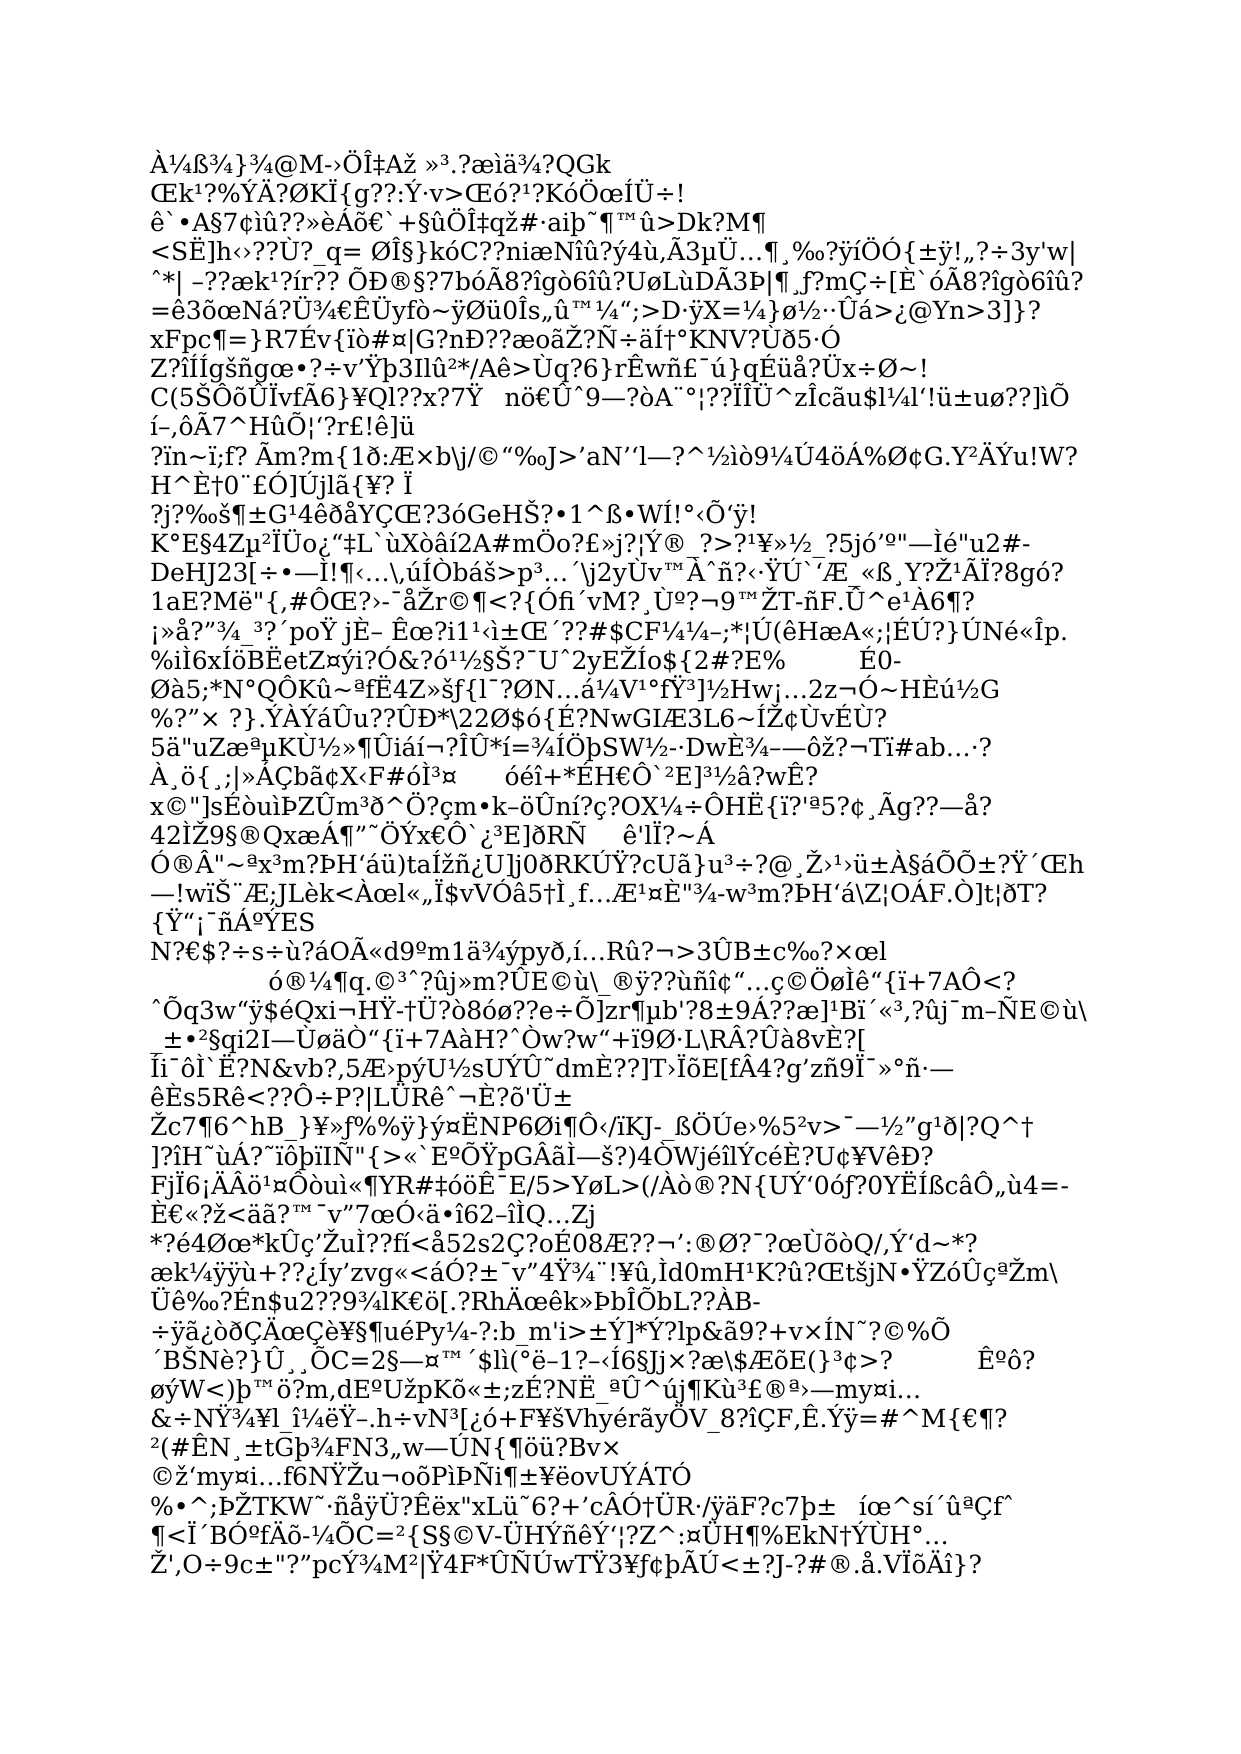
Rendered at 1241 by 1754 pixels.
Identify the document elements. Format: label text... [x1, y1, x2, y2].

text Z?îÍÍgšñgœ•?÷v’Ÿþ3Ilû²*/Aê>Ùq?6}rÊwñ£¯ú}qÉüå?Üx÷Ø~!C(5ŠÔõÛÏvfÃ6}¥Ql??x?7Ÿ nö€Ûˆ9—?òA¨°¦??ÏÎÜ^zÎcãu$l¼l‘!ü±uø??]ìÕ í–,ôÃ7^HûÕ¦‘?r£!ê]ü [150, 354, 1090, 442]
text Íi­¯ôÌ`Ë?N&vb?‚5Æ›pýU½sUÝÛ˜dmÈ??]T›ÏõE[fÂ4?g’zñ9Ï¯»°ñ·—êÈs5Rê<??Ô÷P?|LÜRêˆ¬È?õ'Ü± [150, 1054, 1090, 1112]
text N?€$?÷s÷ù?áOÃ«d9ºm1ä¾ýpyð‚í…Rû?¬>3ÛB±c‰?×œl ó®¼¶q.©³ˆ?ûj»m?ÛE©ù\_®ÿ??ùñî¢“…ç©ÖøÌê“{ï+7AÔ<?ˆÕq3w“ÿ$éQxi¬HŸ-†Ü?ò8óø??e÷Õ]zr¶µb'?8±9Á??æ]¹Bï´«³‚?ûj¯m–ÑE©ù\_±•²§qi2I—ÙøäÒ“{ï+7AàH?ˆÒw?w“+ï9Ø·L\RÂ?Ûà8vÈ?[ [150, 937, 1090, 1054]
text *?é4Øœ*kÛç’ŽuÌ??fí<å52s2Ç?oÉ08Æ??¬’:®Ø?¯?œÙõòQ/,Ý‘d~*?æk¼ÿÿù+??¿Íy’zvg«<áÓ?±¯v”4Ÿ¾¨!¥û‚Ìd0mH¹K?û?ŒtšjN•ŸZóÛçªŽm\Üê‰?Én$u2??9¾lK€ö[.?RhÄœêk»ÞbÎÕbL??ÀB-÷ÿã¿òðÇÄœÇè¥§¶uéPy¼-?:b_m'i>±Ý]*Ý?lp&ã9?+v×ÍN˜?©%Õ´BŠNè?}Û¸¸ÕC=2§—¤™´$lì(°ë–1?–‹Í6§Jj×?æ\$ÆõE(}³¢>? Êºô?øýW<)þ™ö?m,dEºUžpKõ«±;zÉ?NË_ªÛ^új¶Kù³£®ª›—my¤i…&÷NŸ¾¥l_î¼ëŸ–.h÷vN³­[¿ó+F¥šVhyérãyÖV_8?îÇF‚Ê.Ýÿ=#^M{€¶?²(#ÊN¸±tGþ¾FN3„w—ÚN{¶öü?Bv× [150, 1229, 1090, 1462]
text ]?­îH˜ùÁ?˜ïôþïIÑ"{>«`EºÕŸpGÂãÌ—š?)4ÒWjéîlÝcéÈ?U¢¥VêÐ?FjÏ6¡ÄÂö¹¤Ôòuì«¶YR#‡óöÊ¯E/5>YøL>(/Àò®?N{UÝ‘0óƒ?0YËÍßcâÔ„ù4=­­È€«?ž<äã?™¯v”7œÓ‹ä•î62–îÌQ…Zj [150, 1142, 1090, 1229]
text Ó®Â"~ªx³m?ÞH‘áü)taÍžñ¿U]j0ðRKÚŸ?cUã}u³÷?@¸Ž›¹›ü±À§áÕÕ±?Ÿ´Œh—!wïŠ¨Æ;JLèk<Àœl«„Ï$vVÓâ5†Ì¸f…Æ¹¤È"¾-w³m?ÞH‘á\Z¦OÁF.Ò]t¦ðT?{Ÿ“¡¯ñÁºÝES [150, 850, 1090, 937]
text ?ïn­~ï;f? Ãm?m{1ð:Æ×b\j/©“‰J>’aN’‘l—?^½ìò9¼Ú4öÁ%Ø¢G.Y²ÄÝu!W?H^È†0¨£Ó]Új­lã{¥? Ï [150, 442, 1090, 500]
text ©ž‘my¤i…f6NŸŽu¬oõPìÞÑi¶±¥ëovUÝÁTÓ [150, 1462, 1090, 1492]
text %•^;ÞŽTKW˜·ñåÿÜ?Êëx"xLü˜6?+’­cÂÓ†ÜR·/ÿäF?c7þ± íœ^sí´ûªÇfˆ [150, 1492, 1090, 1521]
text À¼ß¾}¾@M-›ÖÎ‡Až »³.?æìä¾?QGk [150, 150, 1090, 179]
text ¶<Ï´BÓºfÄõ-¼ÕC=²{S§©V-ÜHÝñêÝ‘¦?Z^:¤ÜH¶%EkN†ÝÙH°…Ž'‚O÷9c±"?”pcÝ¾M²|Ÿ4F*ÛÑÚwTŸ3¥ƒ¢þÃÚ<±?J-?#®.å.VÏõÄî}? [150, 1521, 1090, 1579]
text <SË]h‹›??Ù?_q= ØÎ§}kóC??niæNîû?­ý4ù,Ã3µÜ…¶¸‰?­ÿíÖÓ{±ÿ!„?÷3y'w|ˆ*| –??æk¹?ír?? ÕÐ®§?7bóÃ8?îgò6îû?UøLùDÃ3Þ|¶¸ƒ?mÇ÷[È`óÃ8?îgò6îû?=ê3õœNá?Ü¾€ÊÜyfò~ÿØü0Îs„û™¼“;>D·ÿX=¼}ø½··Ûá>¿@Yn>3]}?xFpc¶=}R7Év{ïò#¤|G?nÐ??æoãŽ?Ñ÷äÍ†°KNV?Ùð5·Ó [150, 237, 1090, 354]
text ?j?‰š¶±G¹4êðåYÇŒ?3óGeHŠ?•­1^ß•WÍ!°‹Õ‘ÿ!K°E§4Zµ²ÏÜo¿“‡L`ùXòâí2A#mÖo?£»j?¦Ý®_?>?¹¥»½_?5jó’º"—Ìé"u2#-DeHJ23[÷•—Ì!¶‹…\‚úÍÒbáš>p³…´\j2yÙv™Àˆñ?‹·ŸÚ`‘Æ_«ß¸Y?Ž¹ÃÏ?8gó?1aE?Më"{,#ÔŒ?›-¯åŽr©¶<?{Ófi´vM?¸Ùº?¬9™ŽT-ñF.Û^e¹À6¶?¡»å?”¾_³?´poŸ jÈ– Êœ?i1¹‹ì±Œ´??#$CF¼¼–;*¦Ú(êHæA«;¦ÉÚ?}ÚNé«Îp.%iÌ6xÍöBËetZ¤ýi­?Ó&?ó¹½§Š?¯Uˆ2yEŽÍo${2#?E% É0-Øà5;*N°QÔKû~ªfË4Z»šƒ{l¯?ØN…á¼V¹°fŸ³]½Hw¡…2z¬Ó~HÈú½G%?”× ?}.ÝÀÝáÛu??ÛÐ*\22Ø$ó{É?NwGIÆ3L6~ÍŽ¢ÙvÉÙ?5ä"uZæªµKÙ½»¶Ûiáí¬?ÎÛ*í=¾ÍÖþSW½-·DwÈ¾–—ôž?¬Tï#ab…·?À¸ö{¸;|»ÁÇbã¢X‹F#óÌ³¤ óéî+*ÉH€Ô`²E]³½â?wÊ?x©"]sÉòuìÞZÛm³ð^Ö?çm•k–öÛní?ç?OX¼÷ÔHË{ï?'ª5?¢¸Ãg??—å?42ÌŽ9§®QxæÁ¶”˜ÖÝx€Ô`¿³E]ðRÑ ê'lÏ?~Á [150, 500, 1090, 850]
text Œk¹?%ÝÄ?ØKÏ{­g??:Ý·v>Œó?¹?KóÖœÍÜ÷!ê`•A§7¢ìû??»èÁõ€`+§ûÖÎ‡qž#·aiþ˜¶™û>Dk?M¶ [150, 179, 1090, 237]
text Žc7¶6^hB_}¥»ƒ%%ÿ}ý¤ËNP6Øi¶Ô‹/ïKJ-_ßÖÚe›%5²v>¯—½”g¹ð|?Q^† [150, 1112, 1090, 1142]
